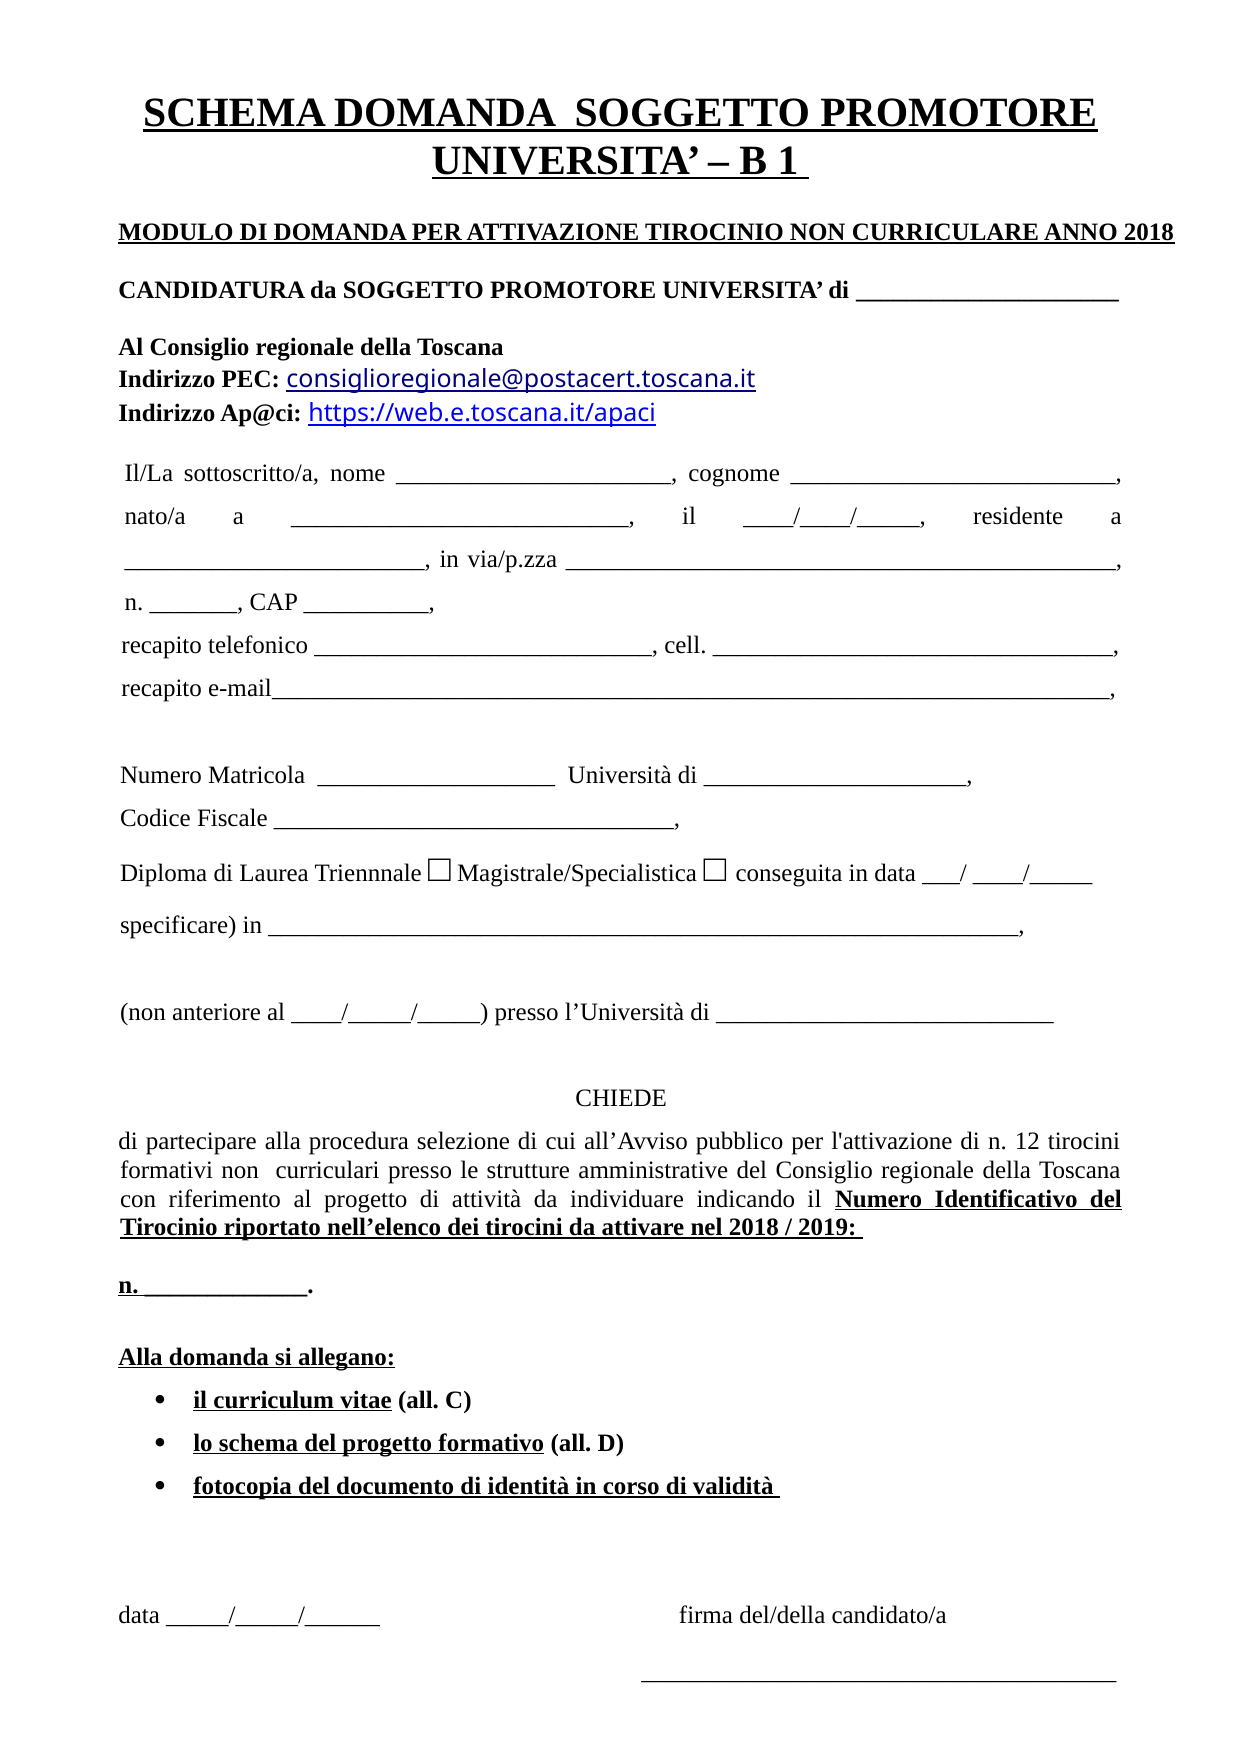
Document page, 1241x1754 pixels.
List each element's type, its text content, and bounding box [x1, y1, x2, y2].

text Indirizzo Ap@ci: https://web.e.toscana.it/apaci [118, 395, 1122, 429]
text Al Consiglio regionale della Toscana [118, 332, 1122, 361]
text n. _____________. [118, 1270, 1122, 1299]
list fotocopia del documento di identità in corso di validità [156, 1471, 1122, 1500]
text MODULO DI DOMANDA PER ATTIVAZIONE TIROCINIO NON CURRICULARE ANNO 2018 [118, 217, 1240, 246]
text Diploma di Laurea Triennnale □ Magistrale/Specialistica □ conseguita in data ___/ ____/_____ [120, 846, 1122, 889]
text recapito telefonico ___________________________, cell. ________________________________, [120, 630, 1122, 659]
text CANDIDATURA da SOGGETTO PROMOTORE UNIVERSITA’ di _____________________ [118, 275, 1122, 303]
text ______________________________________ [162, 1656, 1122, 1685]
text data _____/_____/______ firma del/della candidato/a [118, 1601, 1122, 1629]
text recapito e-mail___________________________________________________________________, [120, 673, 1122, 702]
text Alla domanda si allegano: [118, 1342, 1122, 1371]
text Indirizzo PEC: consiglioregionale@postacert.toscana.it [118, 361, 1122, 395]
text Codice Fiscale ________________________________, [120, 803, 1122, 832]
list lo schema del progetto formativo (all. D) [156, 1428, 1122, 1457]
text SCHEMA DOMANDA SOGGETTO PROMOTORE UNIVERSITA’ – B 1 [118, 88, 1122, 184]
text di partecipare alla procedura selezione di cui all’Avviso pubblico per l'attivazione di n. 12 tirocini formativi non curriculari presso le strutture amministrative del Consiglio regionale della Toscana con riferimento al progetto di attività da individuare indicando il Numero Identificativo del Tirocinio riportato nell’elenco dei tirocini da attivare nel 2018 / 2019: [118, 1126, 1122, 1241]
list il curriculum vitae (all. C) [156, 1385, 1122, 1414]
text specificare) in ____________________________________________________________, [120, 911, 1122, 939]
text CHIEDE [120, 1083, 1122, 1112]
text Il/La sottoscritto/a, nome ______________________, cognome __________________________, nato/a a ___________________________, il ____/____/_____, residente a ________________________, in via/p.zza ____________________________________________, n. _______, CAP __________, [124, 458, 1122, 616]
text (non anteriore al ____/_____/_____) presso l’Università di ___________________________ [120, 997, 1122, 1026]
text Numero Matricola ___________________ Università di _____________________, [120, 760, 1122, 788]
